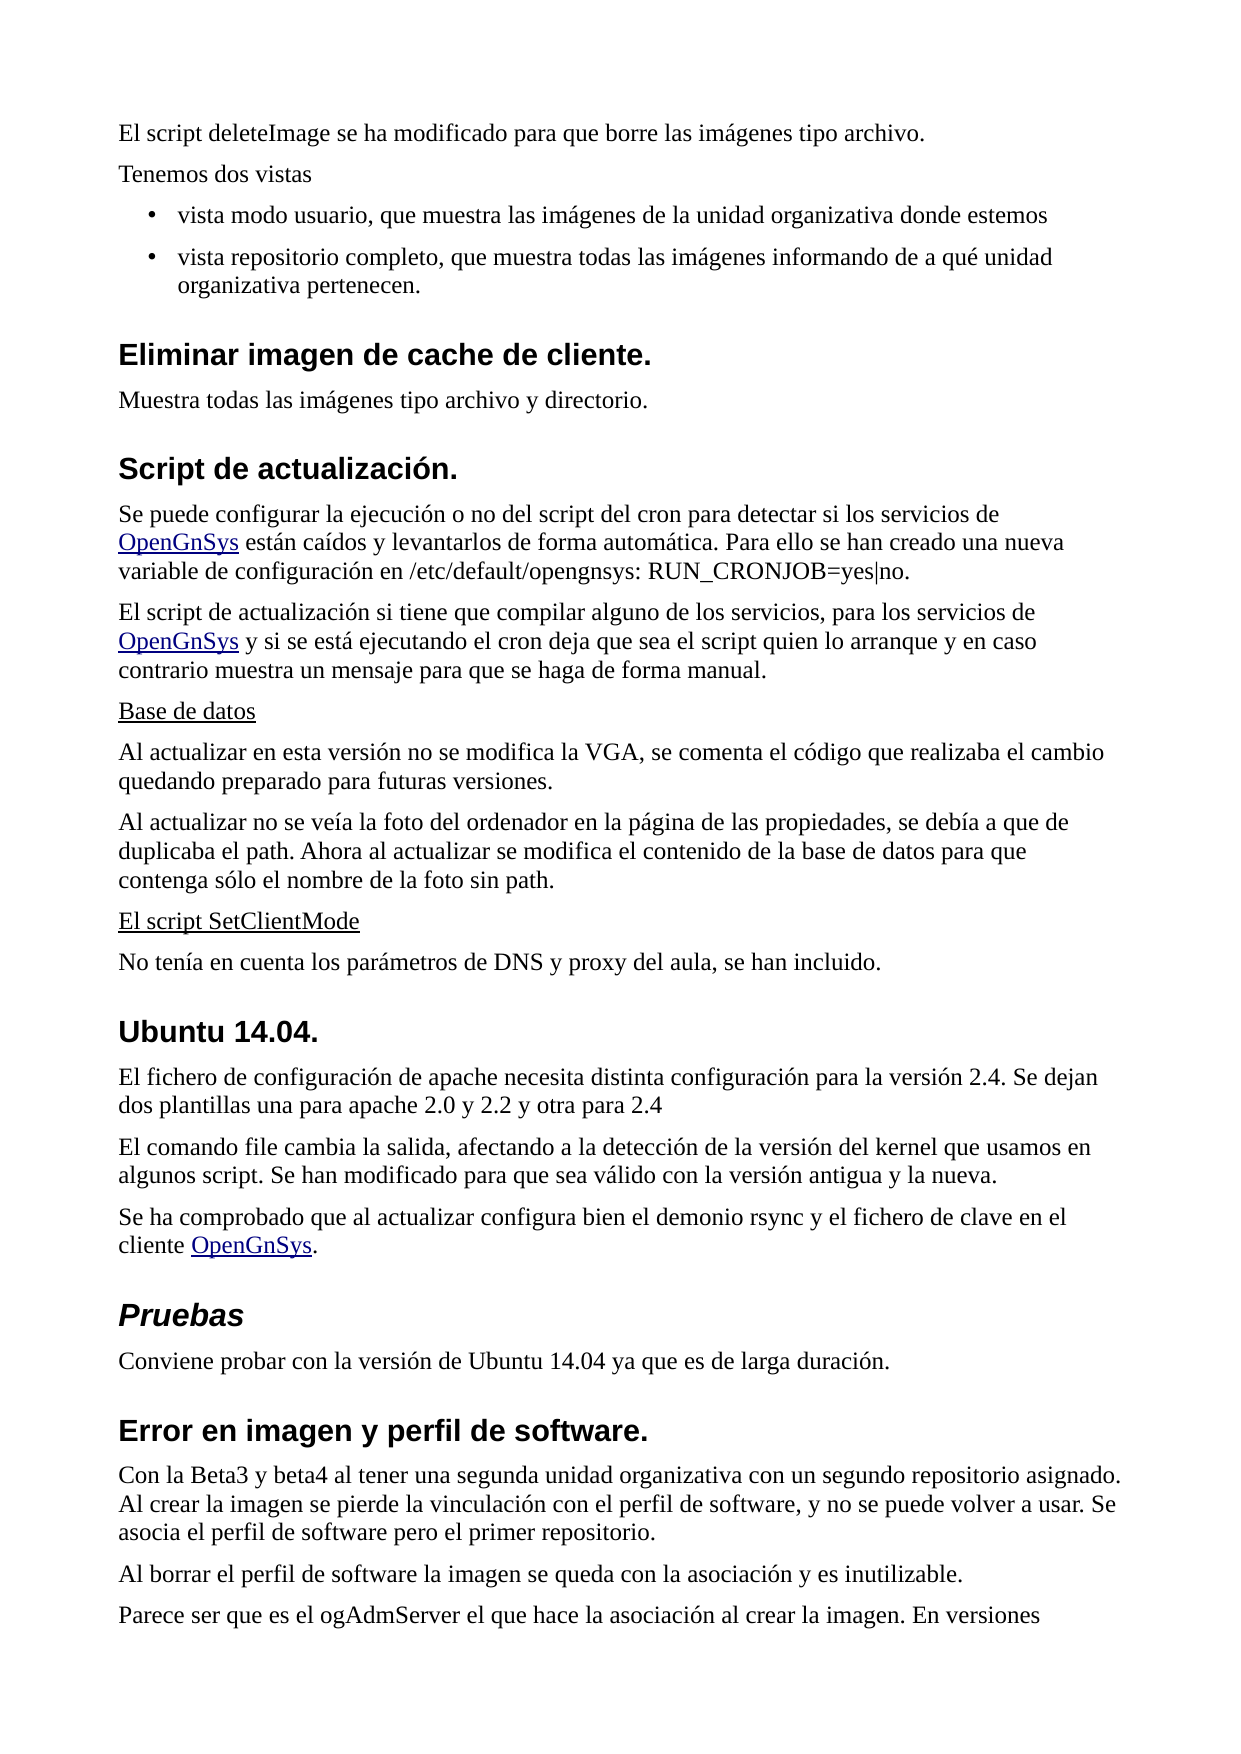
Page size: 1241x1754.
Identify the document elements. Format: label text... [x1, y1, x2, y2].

text No tenía en cuenta los parámetros de DNS y proxy del aula, se han incluido. [118, 947, 1122, 976]
subtitle Ubuntu 14.04. [118, 1014, 1122, 1049]
list vista repositorio completo, que muestra todas las imágenes informando de a qué unidad organizativa pertenecen. [148, 242, 1122, 299]
text Tenemos dos vistas [118, 159, 1122, 188]
subtitle Pruebas [118, 1297, 1122, 1333]
text El comando file cambia la salida, afectando a la detección de la versión del kernel que usamos en algunos script. Se han modificado para que sea válido con la versión antigua y la nueva. [118, 1132, 1122, 1189]
text Al borrar el perfil de software la imagen se queda con la asociación y es inutilizable. [118, 1559, 1122, 1587]
text Se ha comprobado que al actualizar configura bien el demonio rsync y el fichero de clave en el cliente OpenGnSys. [118, 1202, 1122, 1259]
list vista modo usuario, que muestra las imágenes de la unidad organizativa donde estemos [148, 201, 1122, 229]
text Al actualizar no se veía la foto del ordenador en la página de las propiedades, se debía a que de duplicaba el path. Ahora al actualizar se modifica el contenido de la base de datos para que contenga sólo el nombre de la foto sin path. [118, 807, 1122, 894]
text El script de actualización si tiene que compilar alguno de los servicios, para los servicios de OpenGnSys y si se está ejecutando el cron deja que sea el script quien lo arranque y en caso contrario muestra un mensaje para que se haga de forma manual. [118, 597, 1122, 684]
subtitle Script de actualización. [118, 451, 1122, 486]
text El fichero de configuración de apache necesita distinta configuración para la versión 2.4. Se dejan dos plantillas una para apache 2.0 y 2.2 y otra para 2.4 [118, 1062, 1122, 1119]
text El script deleteImage se ha modificado para que borre las imágenes tipo archivo. [118, 118, 1122, 147]
text Muestra todas las imágenes tipo archivo y directorio. [118, 385, 1122, 413]
text Se puede configurar la ejecución o no del script del cron para detectar si los servicios de OpenGnSys están caídos y levantarlos de forma automática. Para ello se han creado una nueva variable de configuración en /etc/default/opengnsys: RUN_CRONJOB=yes|no. [118, 499, 1122, 585]
subtitle Error en imagen y perfil de software. [118, 1412, 1122, 1447]
text Al actualizar en esta versión no se modifica la VGA, se comenta el código que realizaba el cambio quedando preparado para futuras versiones. [118, 737, 1122, 795]
subtitle Eliminar imagen de cache de cliente. [118, 337, 1122, 372]
text Parece ser que es el ogAdmServer el que hace la asociación al crear la imagen. En versiones [118, 1600, 1122, 1629]
text Base de datos [118, 696, 1122, 725]
text Con la Beta3 y beta4 al tener una segunda unidad organizativa con un segundo repositorio asignado. Al crear la imagen se pierde la vinculación con el perfil de software, y no se puede volver a usar. Se asocia el perfil de software pero el primer repositorio. [118, 1460, 1122, 1546]
text El script SetClientMode [118, 906, 1122, 935]
text Conviene probar con la versión de Ubuntu 14.04 ya que es de larga duración. [118, 1346, 1122, 1375]
